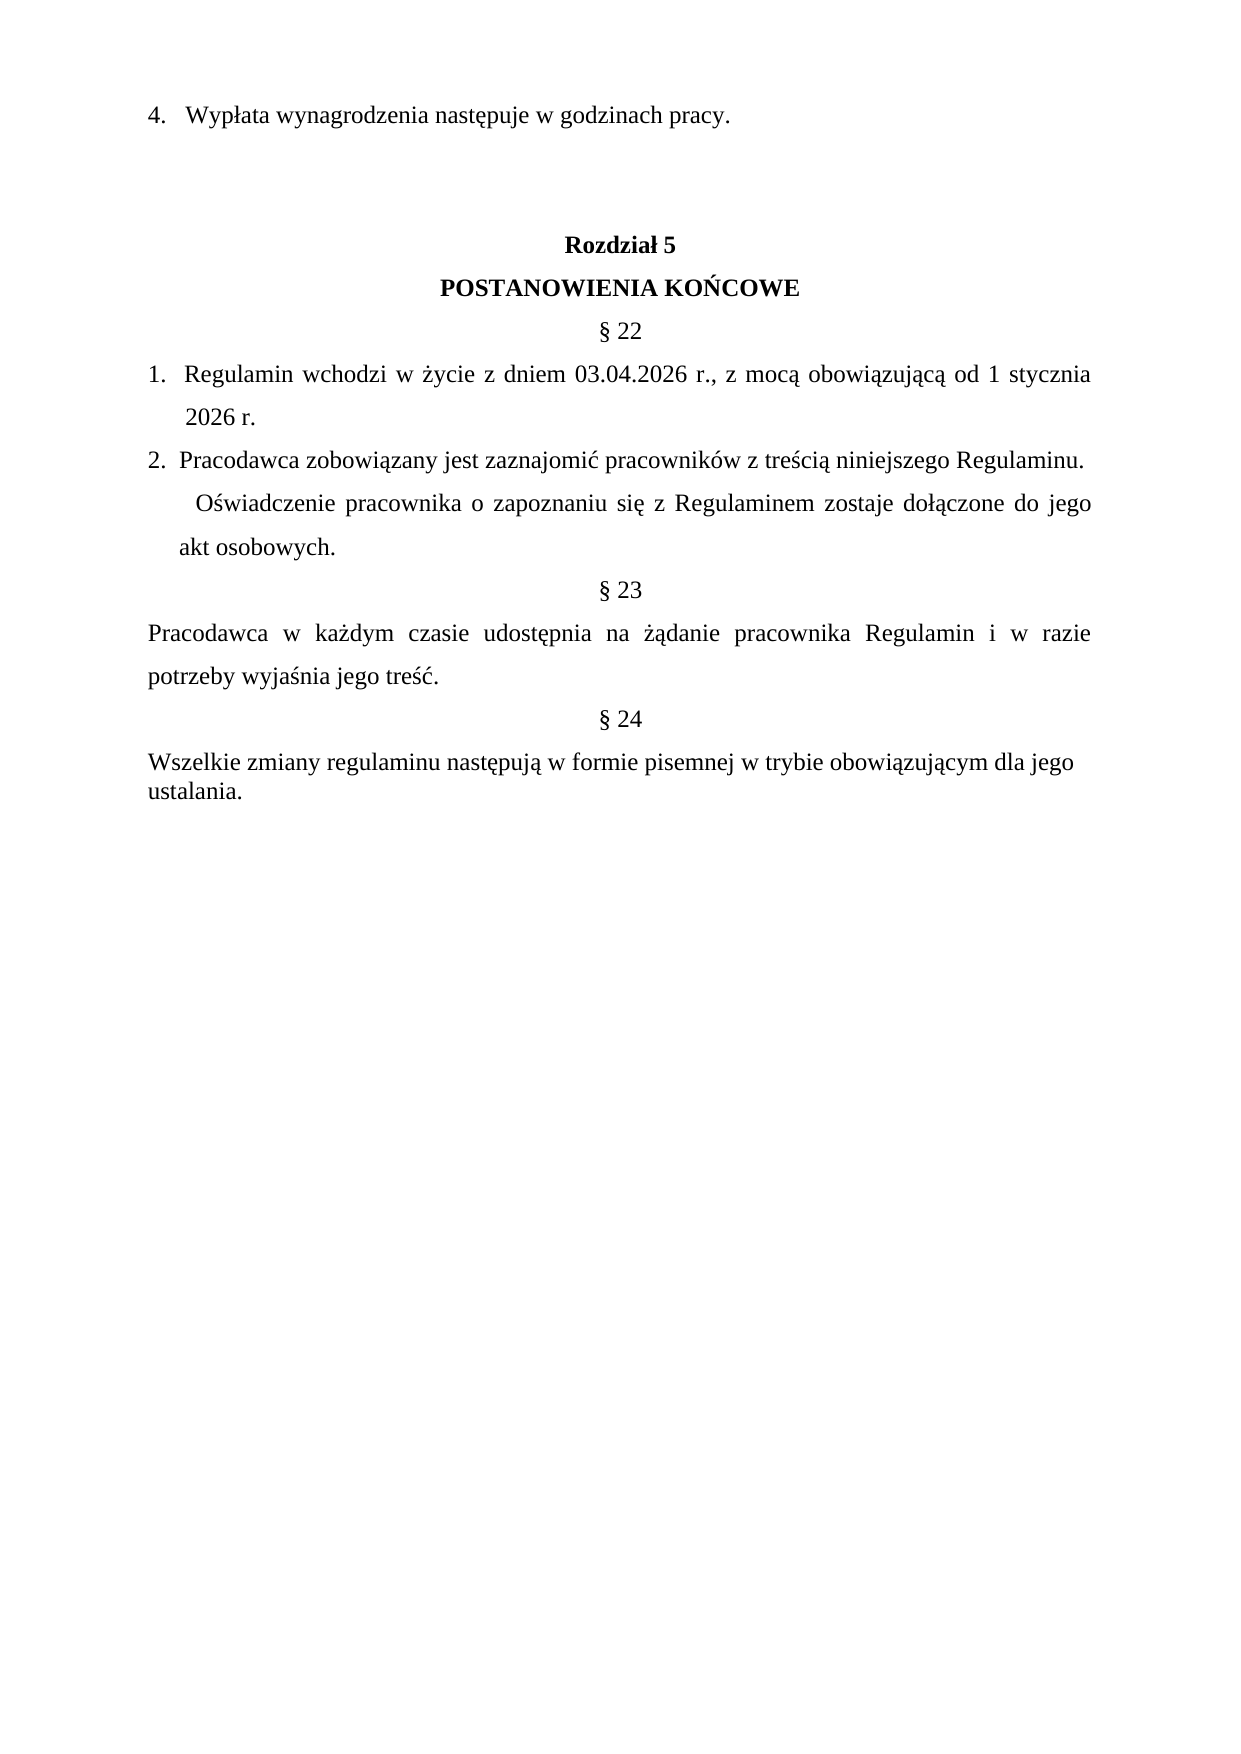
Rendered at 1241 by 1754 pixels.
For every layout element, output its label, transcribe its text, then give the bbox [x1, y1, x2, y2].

text 2. Pracodawca zobowiązany jest zaznajomić pracowników z treścią niniejszego Regulaminu. [148, 445, 1092, 474]
text Pracodawca w każdym czasie udostępnia na żądanie pracownika Regulamin i w razie potrzeby wyjaśnia jego treść. [148, 618, 1092, 690]
text 1. Regulamin wchodzi w życie z dniem 03.04.2026 r., z mocą obowiązującą od 1 stycznia 2026 r. [148, 359, 1092, 431]
text § 22 [148, 316, 1092, 345]
text Rozdział 5 [148, 230, 1092, 258]
text § 23 [148, 575, 1092, 603]
list Wypłata wynagrodzenia następuje w godzinach pracy. [148, 100, 1092, 129]
text § 24 [148, 704, 1092, 733]
text Wszelkie zmiany regulaminu następują w formie pisemnej w trybie obowiązującym dla jego ustalania. [148, 747, 1092, 805]
subtitle POSTANOWIENIA KOŃCOWE [148, 273, 1092, 302]
text Oświadczenie pracownika o zapoznaniu się z Regulaminem zostaje dołączone do jego akt osobowych. [148, 488, 1092, 560]
